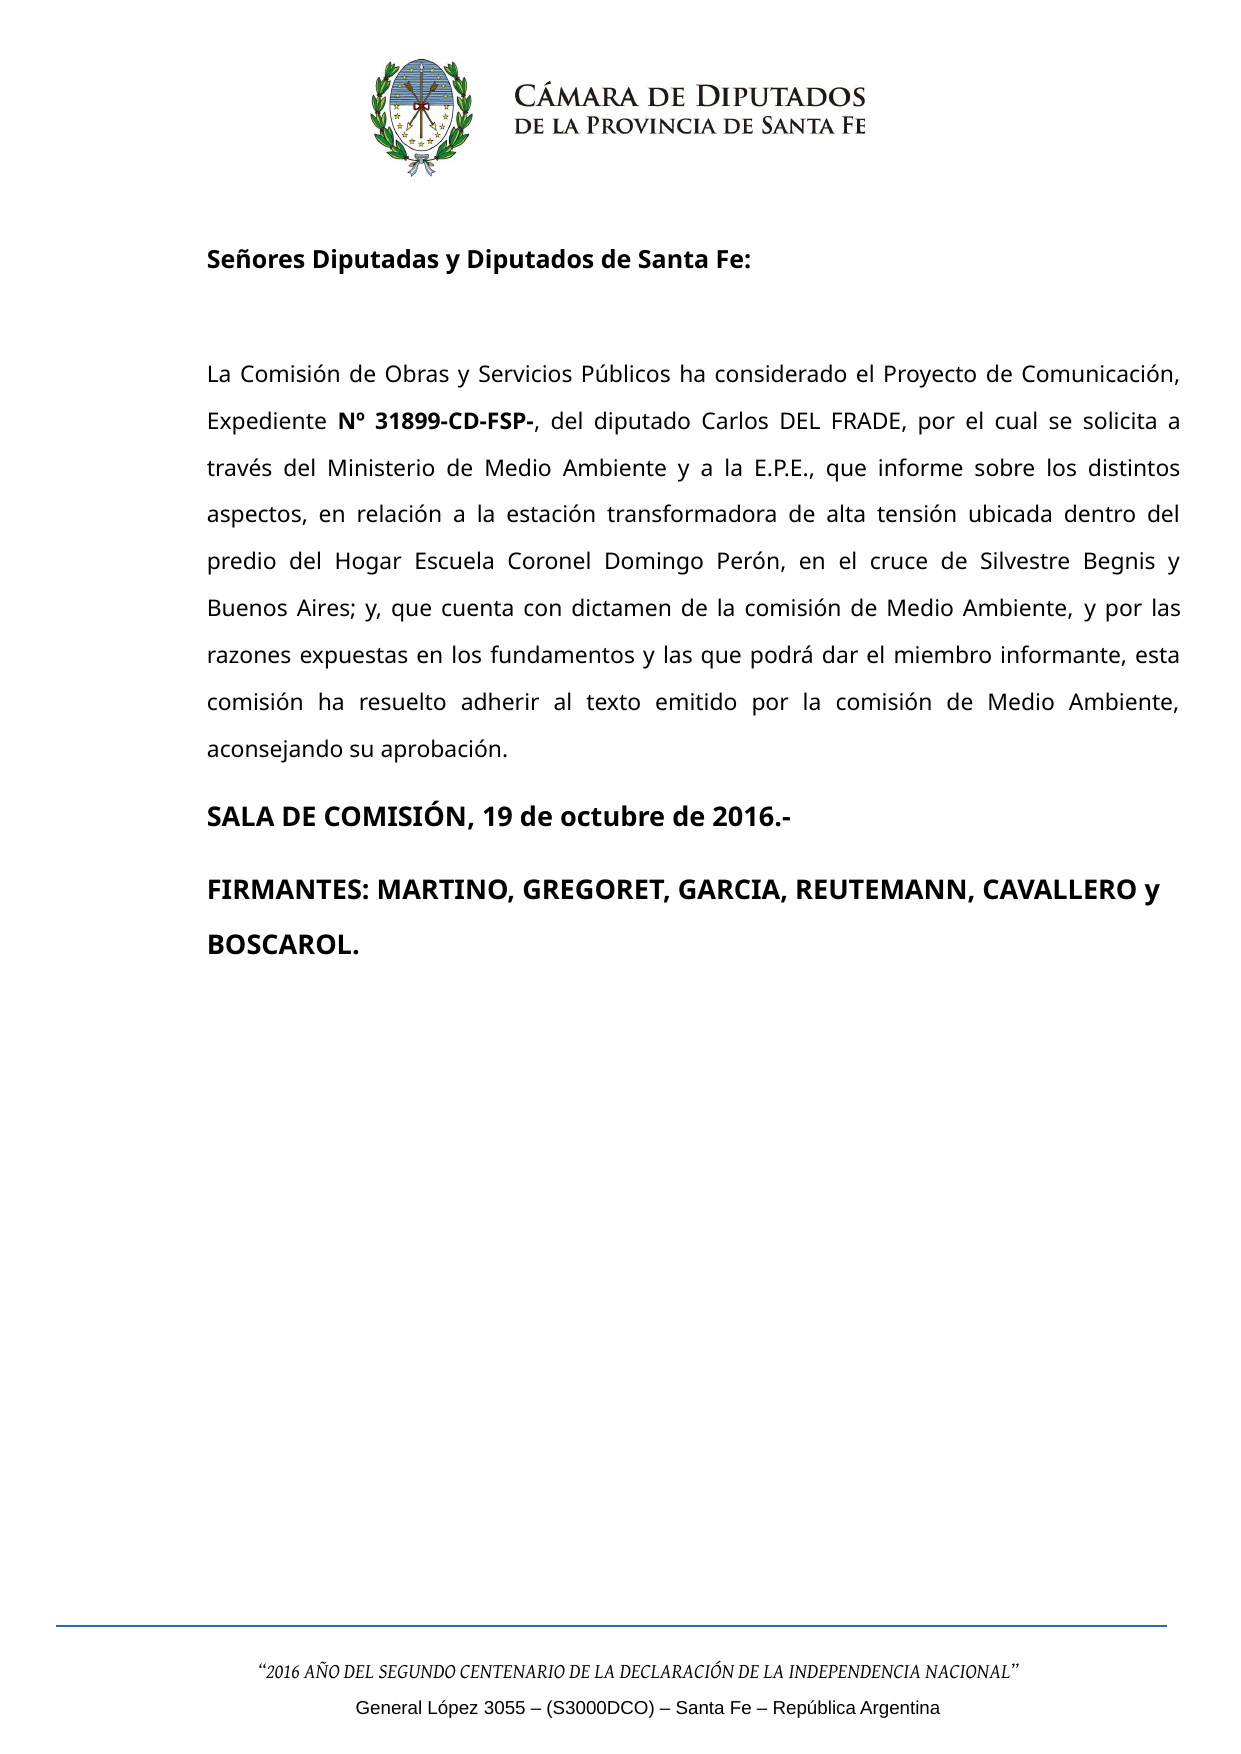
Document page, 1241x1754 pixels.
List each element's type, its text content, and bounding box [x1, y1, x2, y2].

text SALA DE COMISIÓN, 19 de octubre de 2016.- [207, 797, 1181, 834]
picture [370, 59, 866, 181]
text La Comisión de Obras y Servicios Públicos ha considerado el Proyecto de Comunicación, Expediente Nº 31899-CD-FSP-, del diputado Carlos DEL FRADE, por el cual se solicita a través del Ministerio de Medio Ambiente y a la E.P.E., que informe sobre los distintos aspectos, en relación a la estación transformadora de alta tensión ubicada dentro del predio del Hogar Escuela Coronel Domingo Perón, en el cruce de Silvestre Begnis y Buenos Aires; y, que cuenta con dictamen de la comisión de Medio Ambiente, y por las razones expuestas en los fundamentos y las que podrá dar el miembro informante, esta comisión ha resuelto adherir al texto emitido por la comisión de Medio Ambiente, aconsejando su aprobación. [207, 358, 1181, 764]
text Señores Diputadas y Diputados de Santa Fe: [207, 242, 1181, 276]
text FIRMANTES: MARTINO, GREGORET, GARCIA, REUTEMANN, CAVALLERO y BOSCAROL. [207, 870, 1181, 963]
